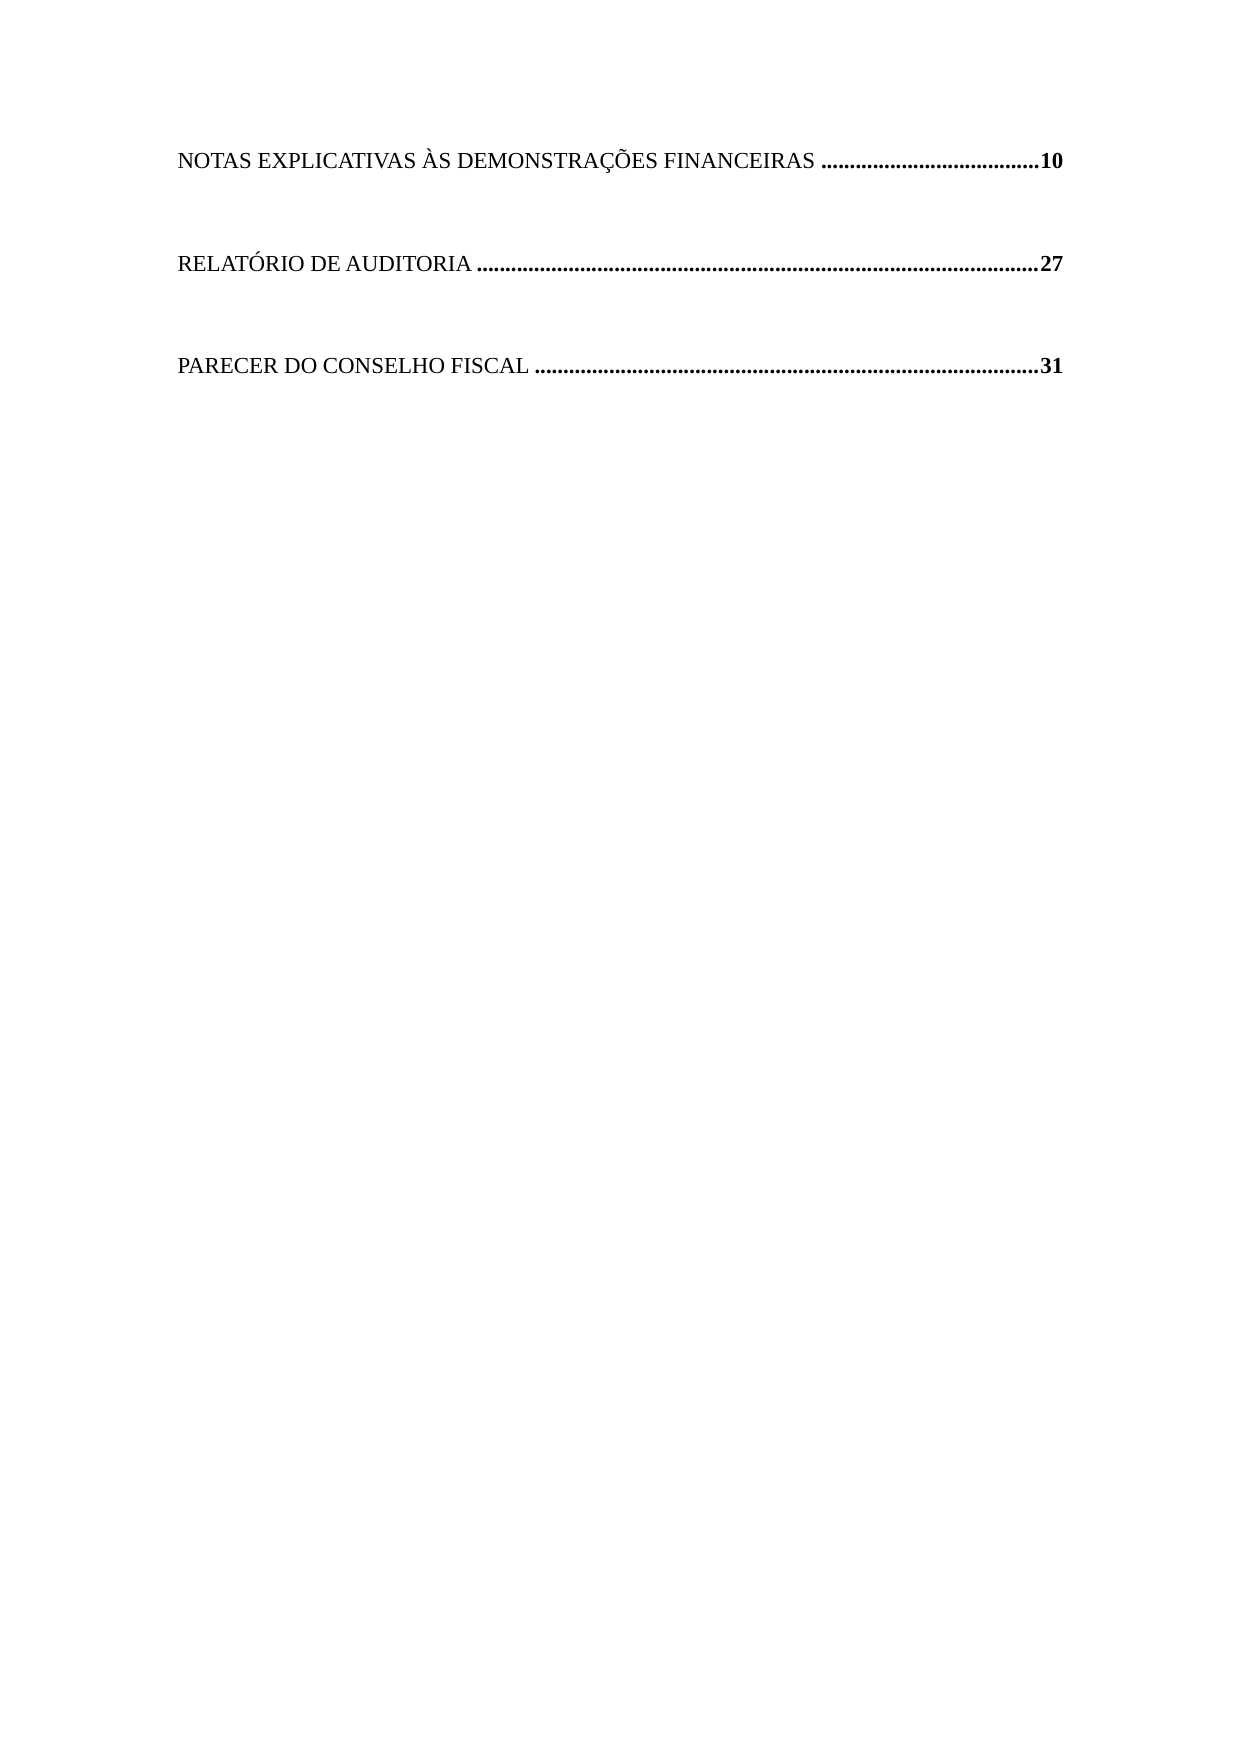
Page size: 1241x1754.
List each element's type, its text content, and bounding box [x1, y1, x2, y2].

text NOTAS EXPLICATIVAS ÀS DEMONSTRAÇÕES FINANCEIRAS 10 [177, 148, 1063, 174]
text RELATÓRIO DE AUDITORIA 27 [177, 250, 1063, 276]
text PARECER DO CONSELHO FISCAL 31 [177, 352, 1063, 378]
